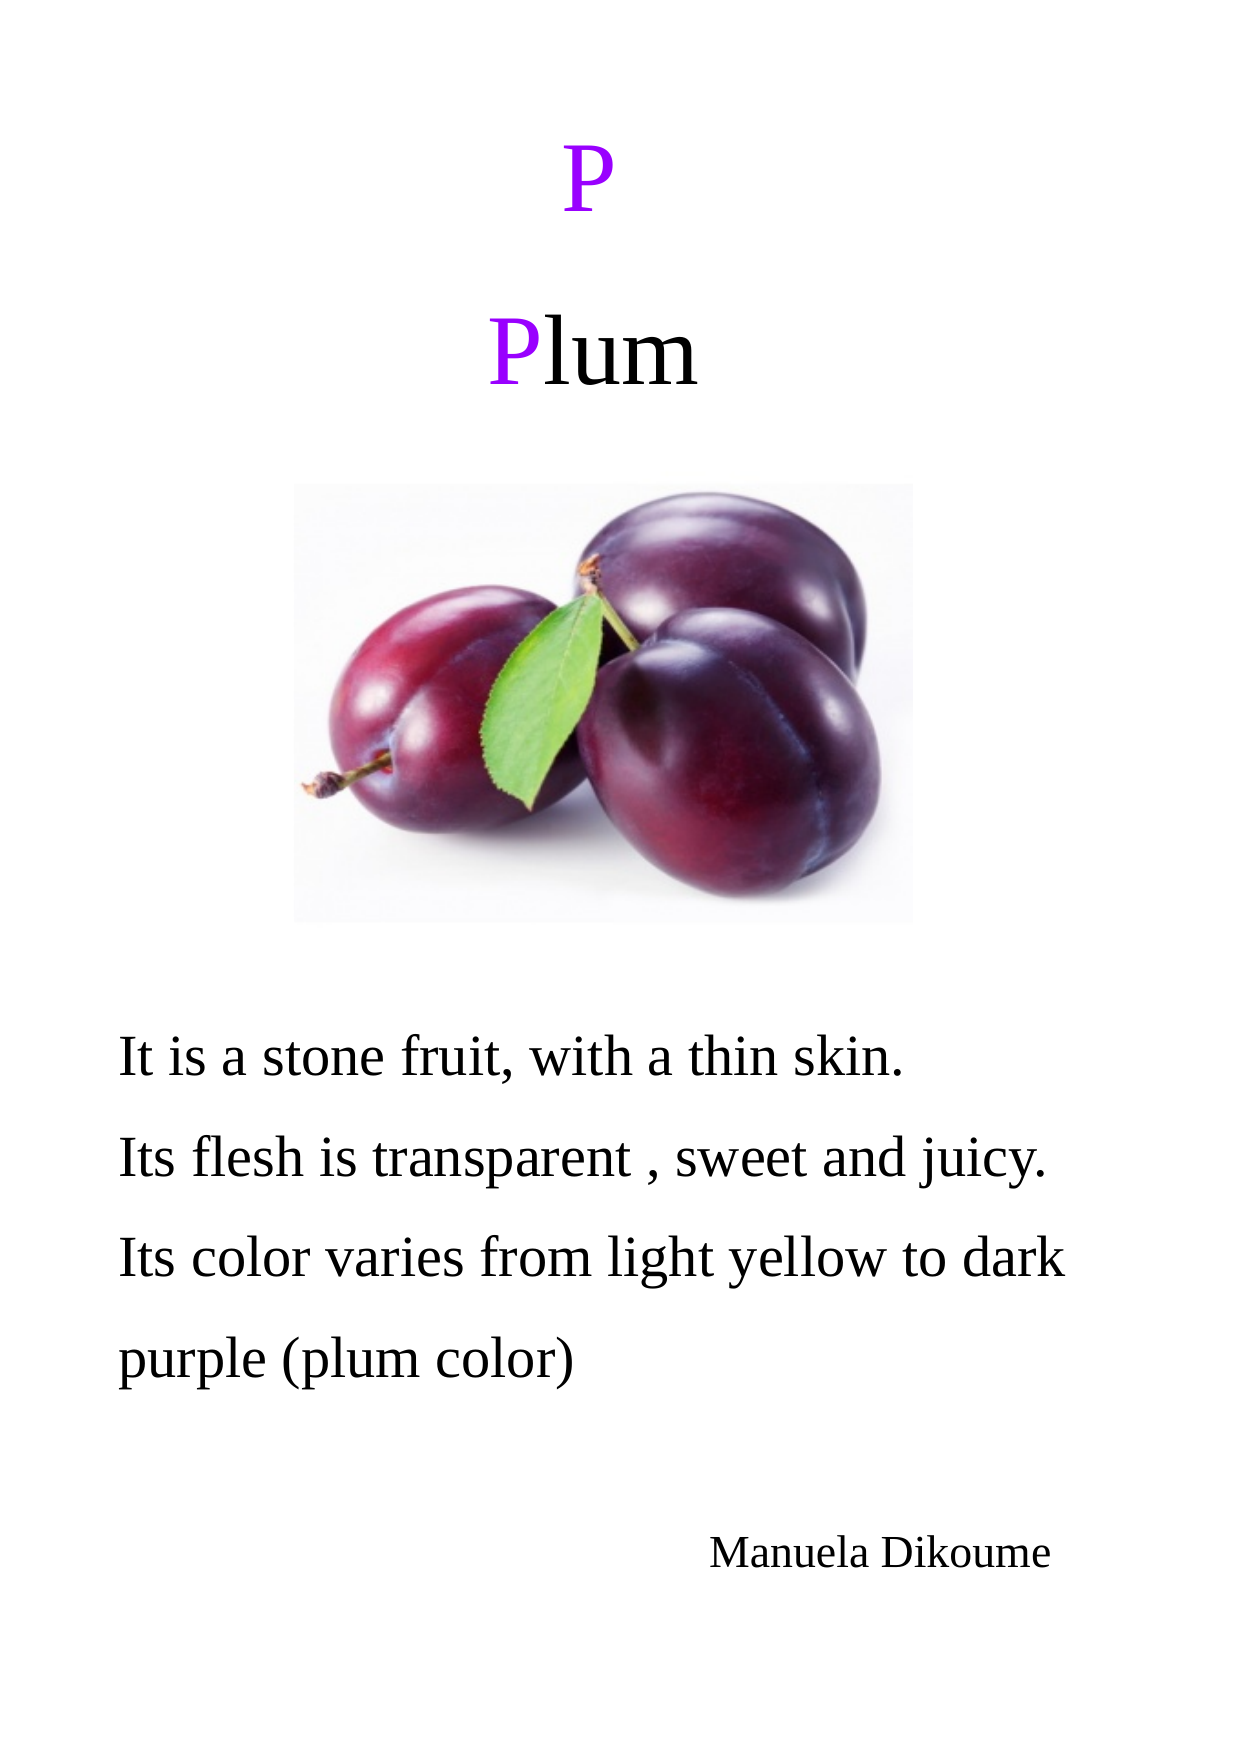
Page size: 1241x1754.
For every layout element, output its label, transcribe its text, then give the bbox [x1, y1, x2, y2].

text Plum [118, 291, 1122, 406]
text It is a stone fruit, with a thin skin. [118, 406, 1122, 1088]
text P [118, 118, 1122, 233]
text Its flesh is transparent , sweet and juicy. [118, 1122, 1122, 1189]
text Its color varies from light yellow to dark purple (plum color) [118, 1222, 1122, 1390]
picture [293, 419, 913, 988]
text Manuela Dikoume [118, 1524, 1122, 1577]
